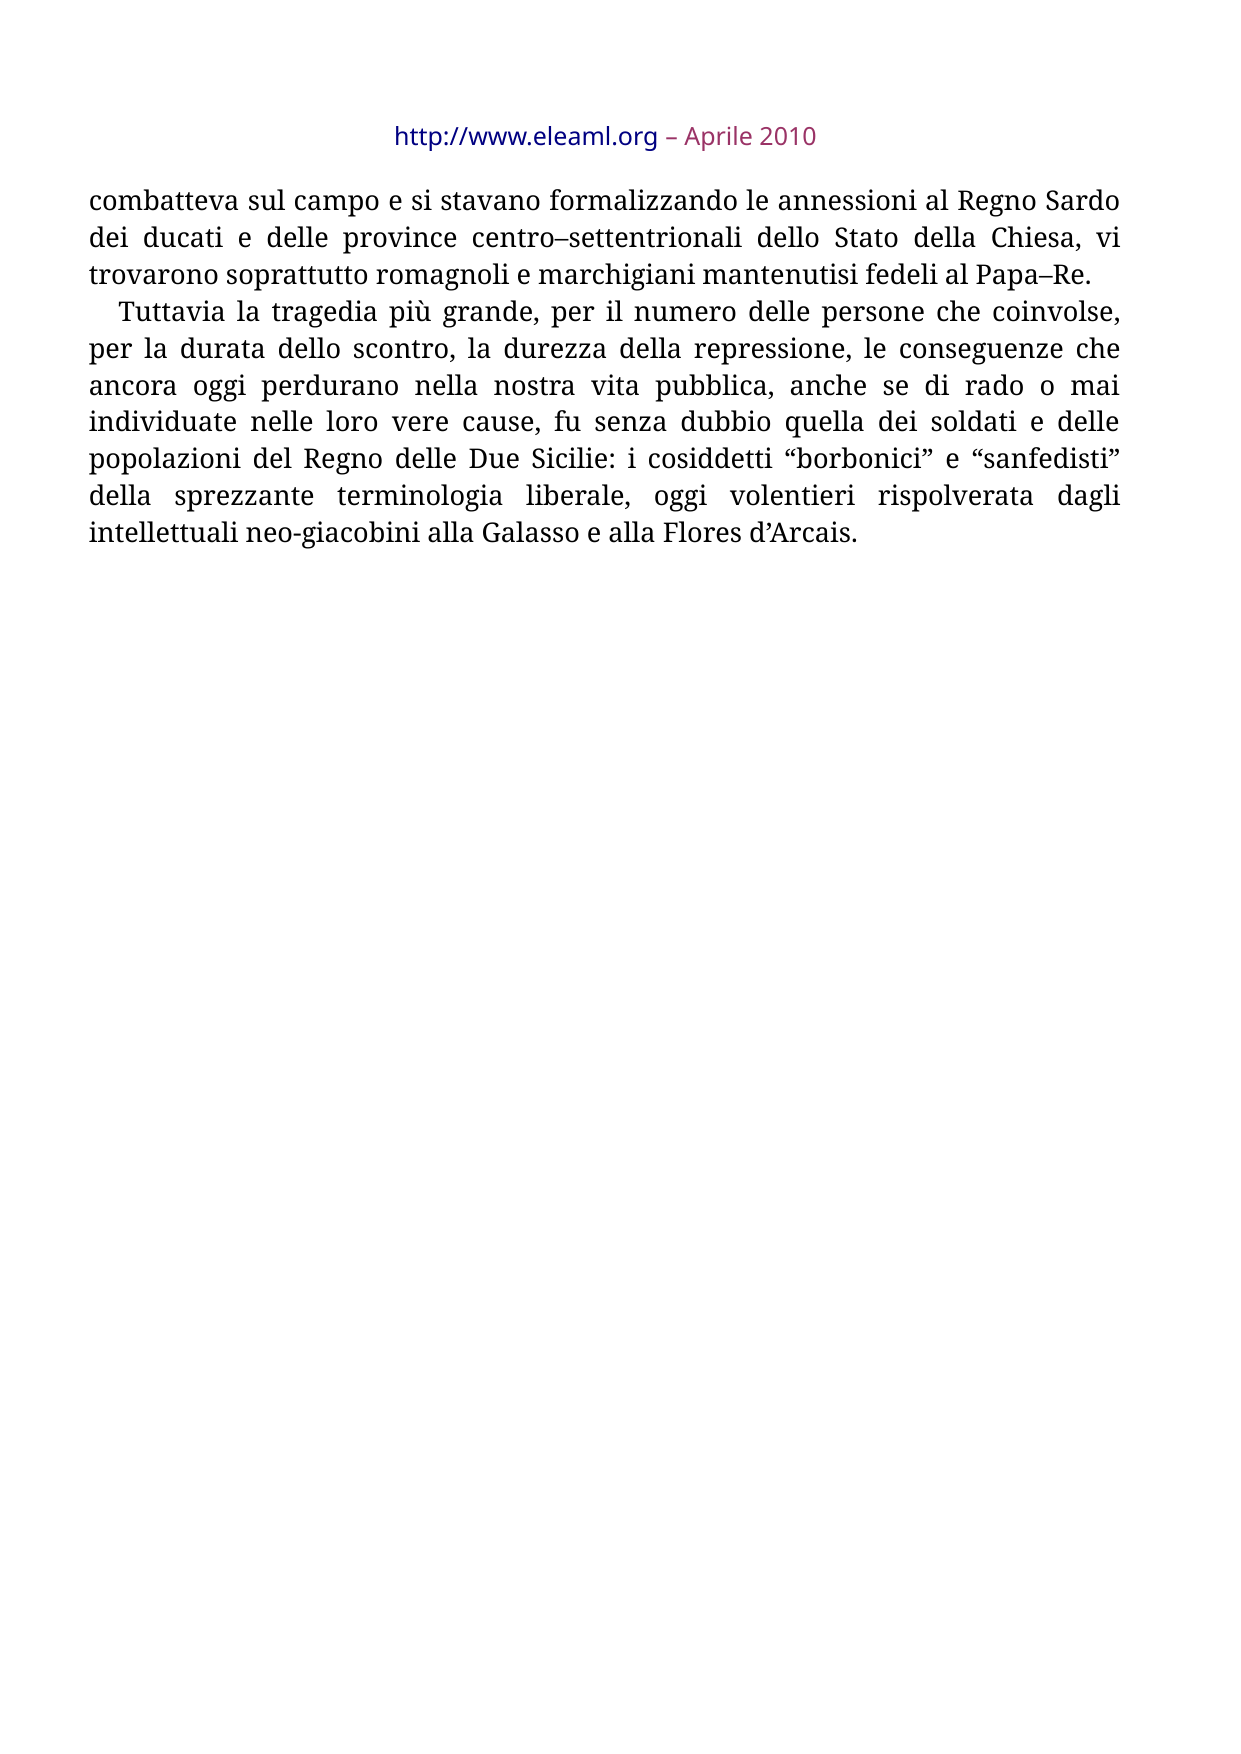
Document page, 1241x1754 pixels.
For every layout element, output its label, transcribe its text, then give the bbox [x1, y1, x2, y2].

text Tuttavia la tragedia più grande, per il numero delle persone che coinvolse, per la durata dello scontro, la durezza della repressione, le conseguenze che ancora oggi perdurano nella nostra vita pubblica, anche se di rado o mai individuate nelle loro vere cause, fu senza dubbio quella dei soldati e delle popolazioni del Regno delle Due Sicilie: i cosiddetti “borbonici” e “sanfedisti” della sprezzante terminologia liberale, oggi volentieri rispolverata dagli intellettuali neo-giacobini alla Galasso e alla Flores d’Arcais. [88, 292, 1122, 550]
text combatteva sul campo e si stavano formalizzando le annessioni al Regno Sardo dei ducati e delle province centro–settentrionali dello Stato della Chiesa, vi trovarono soprattutto romagnoli e marchigiani mantenutisi fedeli al Papa–Re. [88, 182, 1122, 292]
